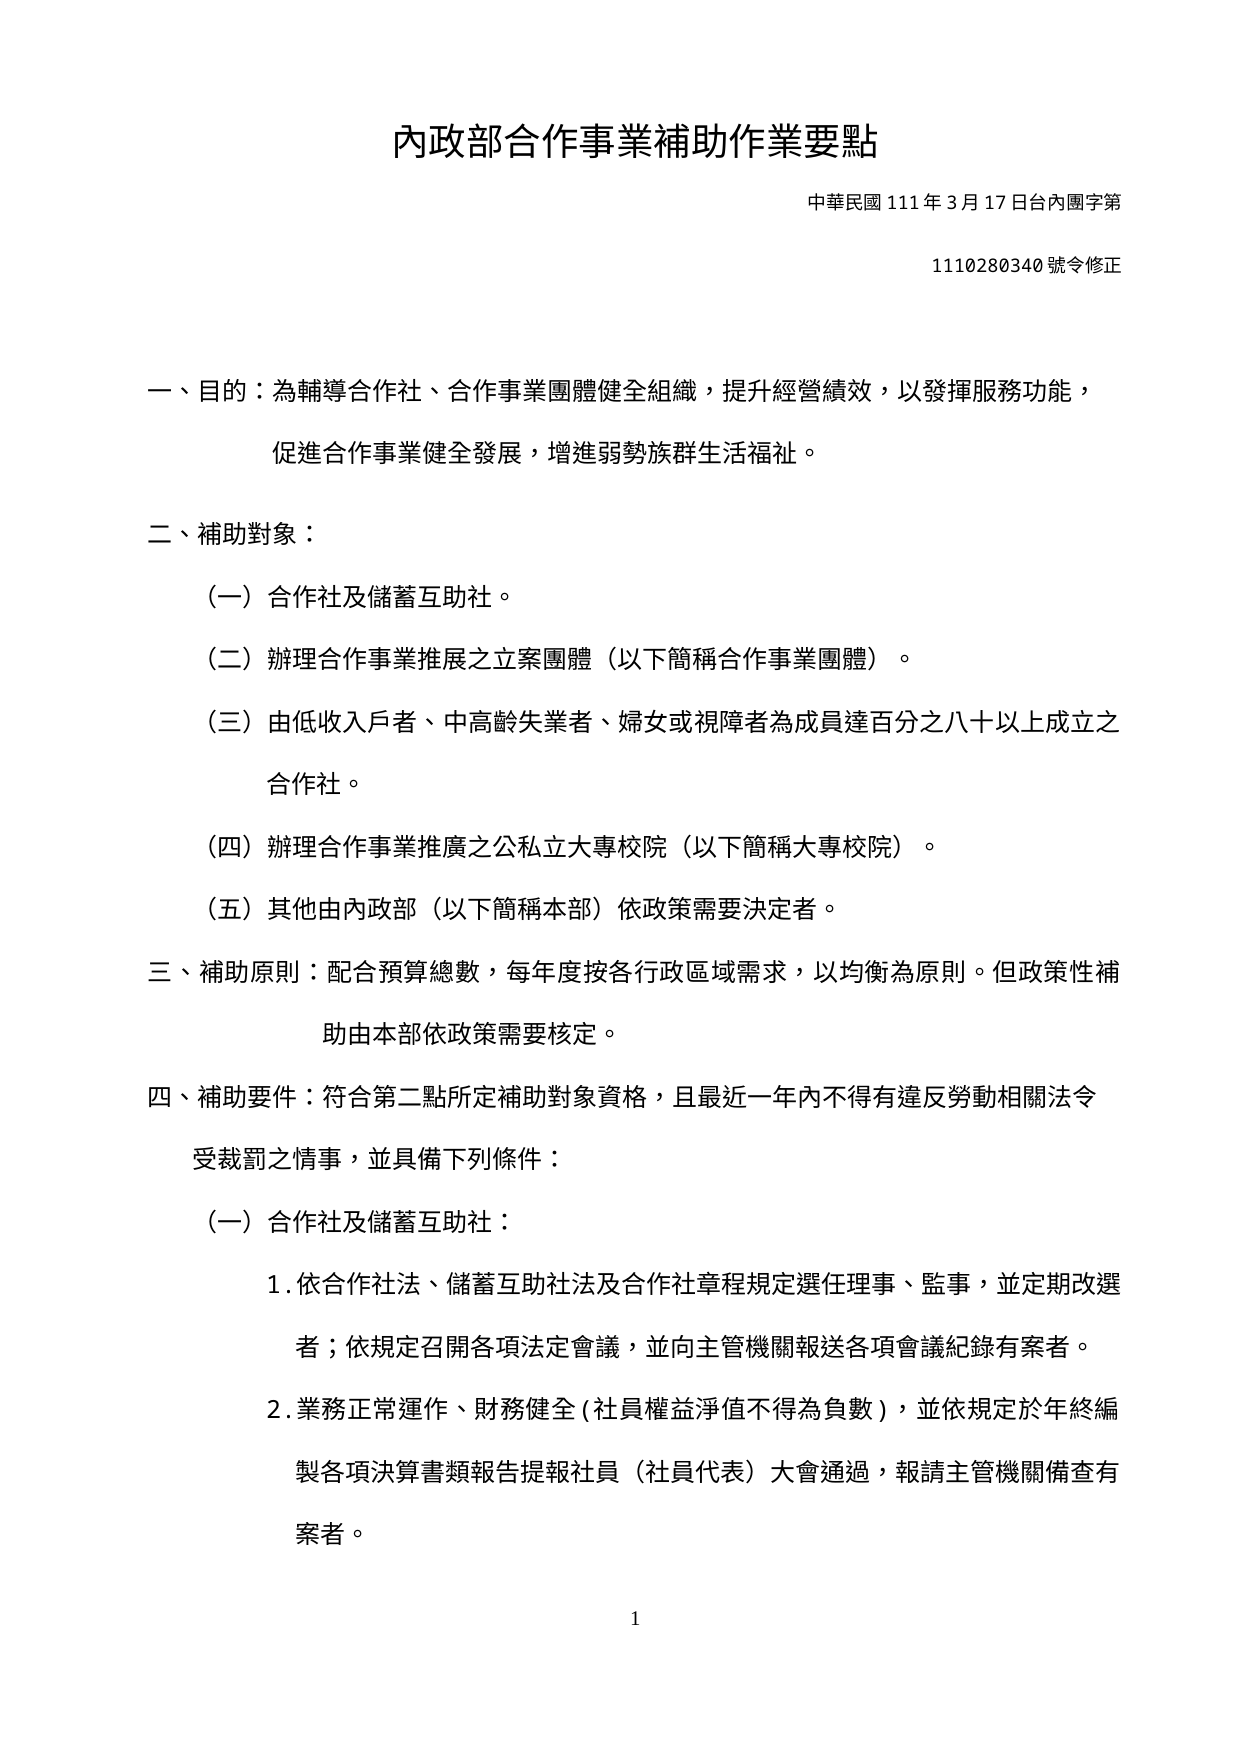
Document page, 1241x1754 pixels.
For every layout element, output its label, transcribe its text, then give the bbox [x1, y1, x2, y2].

text （五）其他由內政部（以下簡稱本部）依政策需要決定者。 [192, 866, 1121, 929]
text 一、目的：為輔導合作社、合作事業團體健全組織，提升經營績效，以發揮服務功能，促進合作事業健全發展，增進弱勢族群生活福祉。 [148, 347, 1121, 472]
text 內政部合作事業補助作業要點 [148, 97, 1122, 160]
text （四）辦理合作事業推廣之公私立大專校院（以下簡稱大專校院）。 [192, 804, 1121, 866]
text （二）辦理合作事業推展之立案團體（以下簡稱合作事業團體）。 [192, 616, 1121, 679]
text 三、補助原則：配合預算總數，每年度按各行政區域需求，以均衡為原則。但政策性補助由本部依政策需要核定。 [148, 929, 1121, 1054]
text 中華民國111年3月17日台內團字第1110280340號令修正 [148, 160, 1122, 285]
text （一）合作社及儲蓄互助社： [192, 1179, 1121, 1241]
text 2.業務正常運作、財務健全(社員權益淨值不得為負數)，並依規定於年終編製各項決算書類報告提報社員（社員代表）大會通過，報請主管機關備查有案者。 [266, 1366, 1121, 1554]
text 二、補助對象： [148, 491, 1121, 554]
text 1.依合作社法、儲蓄互助社法及合作社章程規定選任理事、監事，並定期改選者；依規定召開各項法定會議，並向主管機關報送各項會議紀錄有案者。 [266, 1241, 1121, 1366]
text （三）由低收入戶者、中高齡失業者、婦女或視障者為成員達百分之八十以上成立之合作社。 [192, 679, 1121, 804]
text （一）合作社及儲蓄互助社。 [148, 554, 1121, 616]
text 四、補助要件：符合第二點所定補助對象資格，且最近一年內不得有違反勞動相關法令受裁罰之情事，並具備下列條件： [148, 1054, 1121, 1179]
